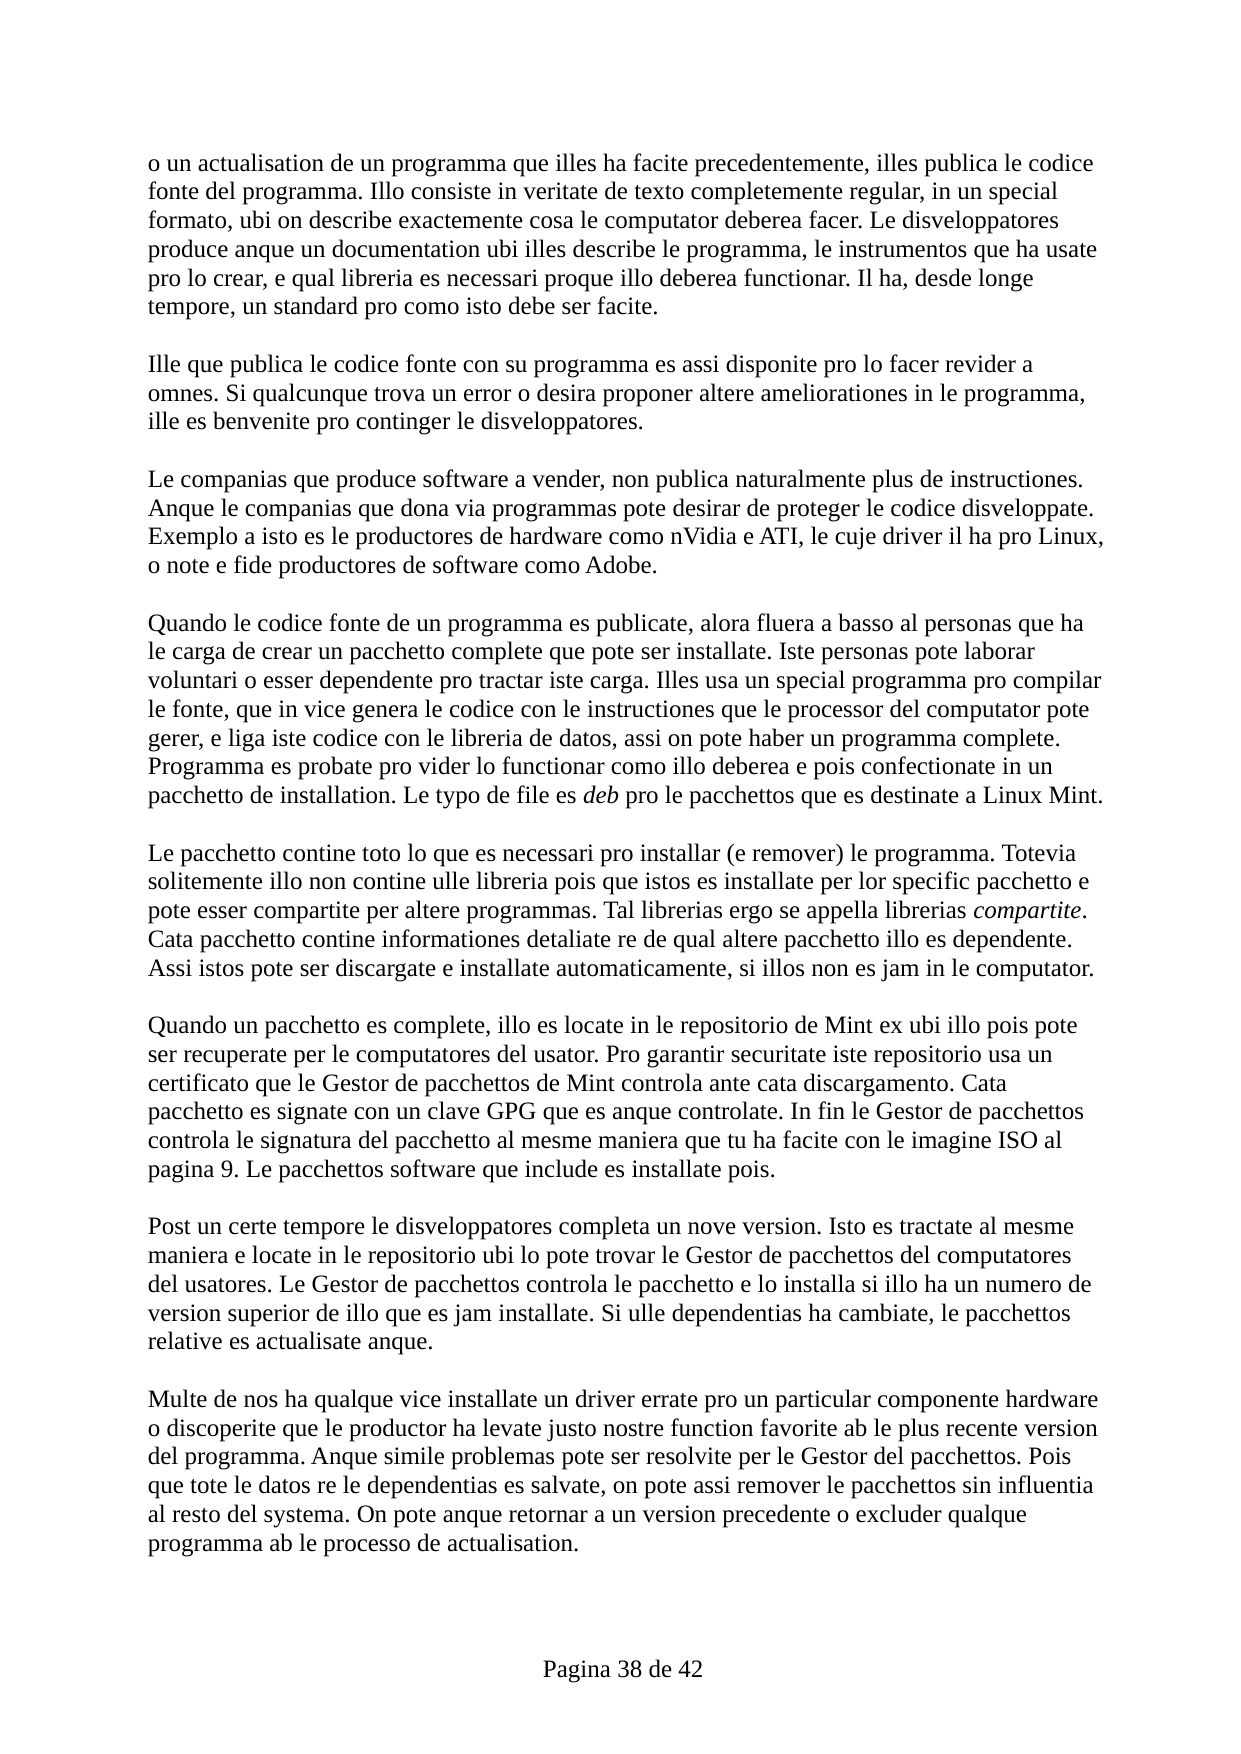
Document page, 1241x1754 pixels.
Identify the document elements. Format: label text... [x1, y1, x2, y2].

text o un actualisation de un programma que illes ha facite precedentemente, illes publica le codice fonte del programma. Illo consiste in veritate de texto completemente regular, in un special formato, ubi on describe exactemente cosa le computator deberea facer. Le disveloppatores produce anque un documentation ubi illes describe le programma, le instrumentos que ha usate pro lo crear, e qual libreria es necessari proque illo deberea functionar. Il ha, desde longe tempore, un standard pro como isto debe ser facite. [148, 148, 1104, 320]
text Le pacchetto contine toto lo que es necessari pro installar (e remover) le programma. Totevia solitemente illo non contine ulle libreria pois que istos es installate per lor specific pacchetto e pote esser compartite per altere programmas. Tal librerias ergo se appella librerias compartite. Cata pacchetto contine informationes detaliate re de qual altere pacchetto illo es dependente. Assi istos pote ser discargate e installate automaticamente, si illos non es jam in le computator. [148, 838, 1104, 981]
text Ille que publica le codice fonte con su programma es assi disponite pro lo facer revider a omnes. Si qualcunque trova un error o desira proponer altere ameliorationes in le programma, ille es benvenite pro continger le disveloppatores. [148, 349, 1104, 435]
text Le companias que produce software a vender, non publica naturalmente plus de instructiones. Anque le companias que dona via programmas pote desirar de proteger le codice disveloppate. Exemplo a isto es le productores de hardware como nVidia e ATI, le cuje driver il ha pro Linux, o note e fide productores de software como Adobe. [148, 464, 1104, 579]
text Multe de nos ha qualque vice installate un driver errate pro un particular componente hardware o discoperite que le productor ha levate justo nostre function favorite ab le plus recente version del programma. Anque simile problemas pote ser resolvite per le Gestor del pacchettos. Pois que tote le datos re le dependentias es salvate, on pote assi remover le pacchettos sin influentia al resto del systema. On pote anque retornar a un version precedente o excluder qualque programma ab le processo de actualisation. [148, 1384, 1104, 1556]
text Post un certe tempore le disveloppatores completa un nove version. Isto es tractate al mesme maniera e locate in le repositorio ubi lo pote trovar le Gestor de pacchettos del computatores del usatores. Le Gestor de pacchettos controla le pacchetto e lo installa si illo ha un numero de version superior de illo que es jam installate. Si ulle dependentias ha cambiate, le pacchettos relative es actualisate anque. [148, 1211, 1104, 1355]
text Quando le codice fonte de un programma es publicate, alora fluera a basso al personas que ha le carga de crear un pacchetto complete que pote ser installate. Iste personas pote laborar voluntari o esser dependente pro tractar iste carga. Illes usa un special programma pro compilar le fonte, que in vice genera le codice con le instructiones que le processor del computator pote gerer, e liga iste codice con le libreria de datos, assi on pote haber un programma complete. Programma es probate pro vider lo functionar como illo deberea e pois confectionate in un pacchetto de installation. Le typo de file es deb pro le pacchettos que es destinate a Linux Mint. [148, 608, 1104, 809]
text Quando un pacchetto es complete, illo es locate in le repositorio de Mint ex ubi illo pois pote ser recuperate per le computatores del usator. Pro garantir securitate iste repositorio usa un certificato que le Gestor de pacchettos de Mint controla ante cata discargamento. Cata pacchetto es signate con un clave GPG que es anque controlate. In fin le Gestor de pacchettos controla le signatura del pacchetto al mesme maniera que tu ha facite con le imagine ISO al pagina 9. Le pacchettos software que include es installate pois. [148, 1010, 1104, 1183]
